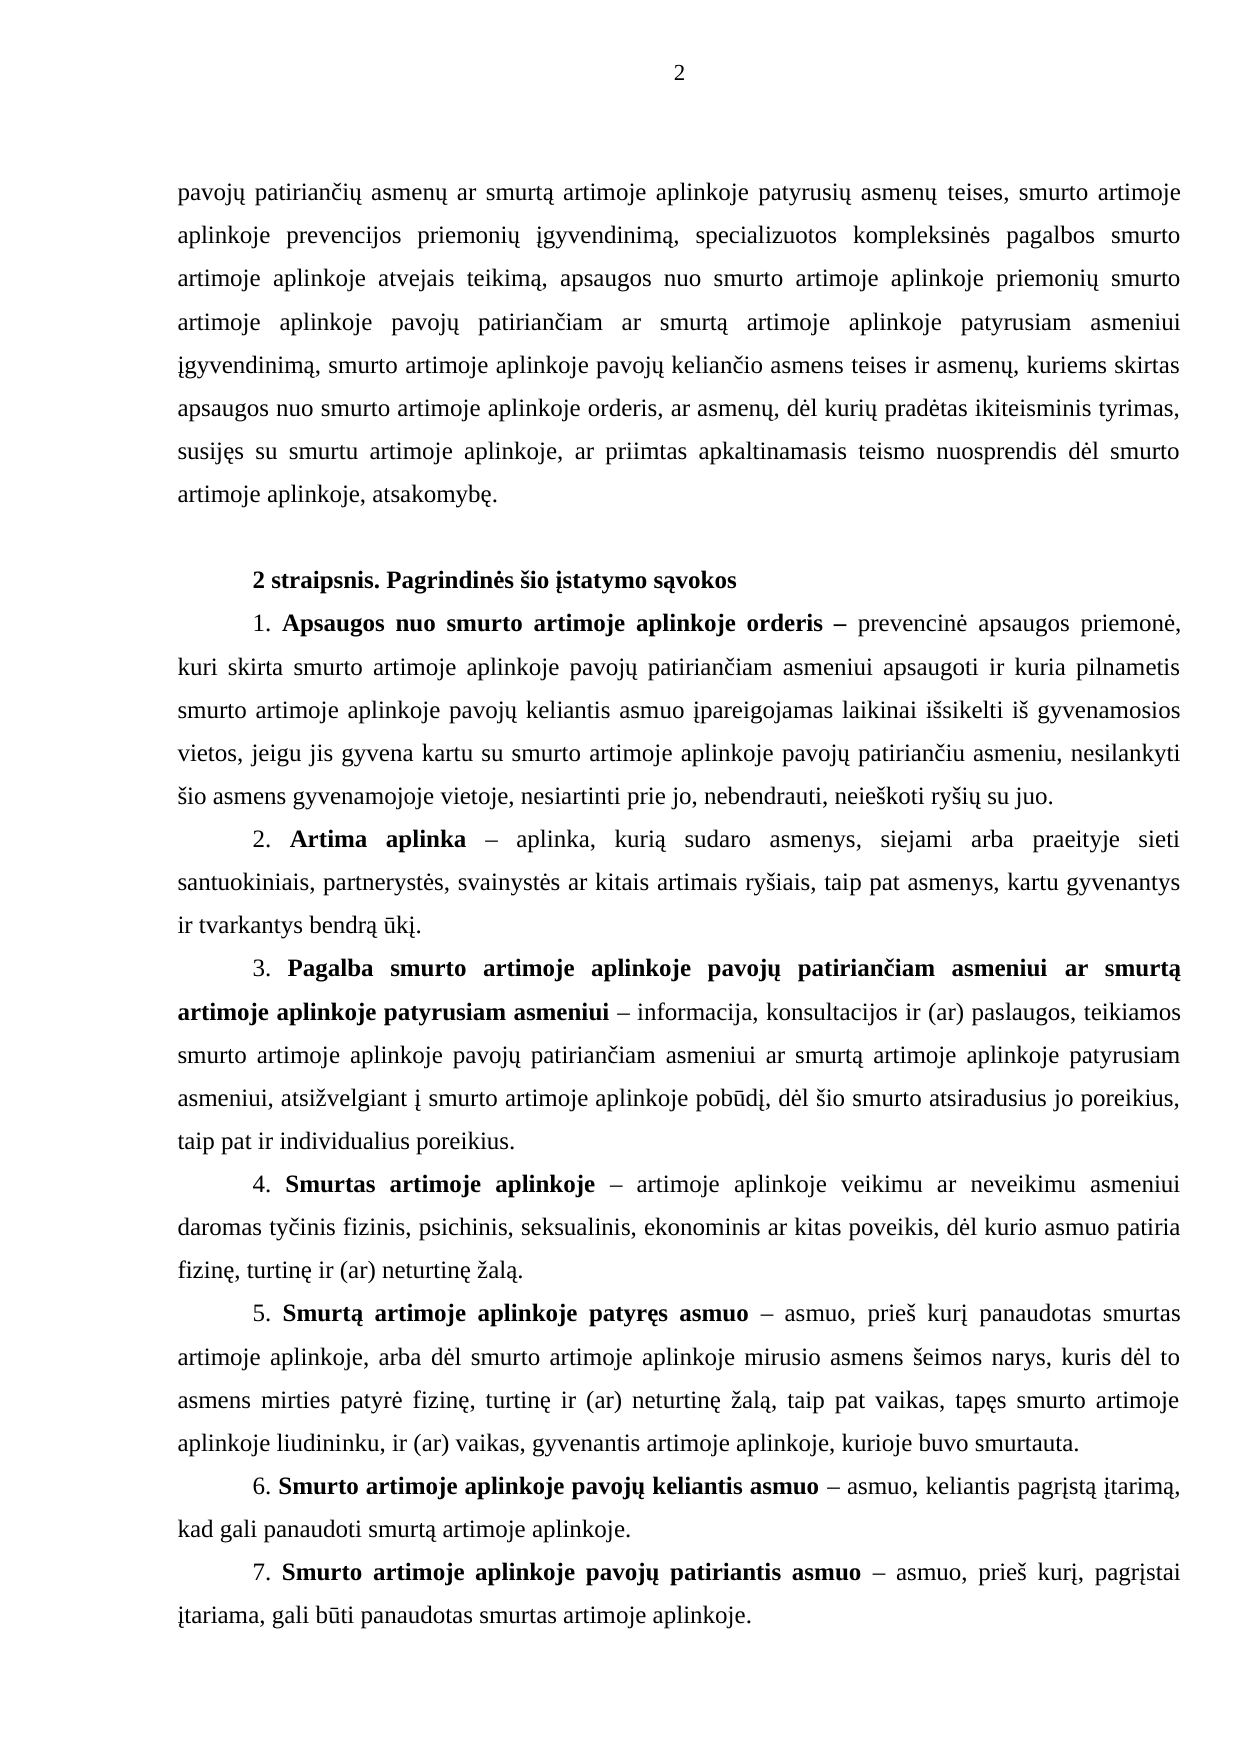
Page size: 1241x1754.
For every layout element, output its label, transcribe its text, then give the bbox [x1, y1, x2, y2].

text 1. Apsaugos nuo smurto artimoje aplinkoje orderis – prevencinė apsaugos priemonė, kuri skirta smurto artimoje aplinkoje pavojų patiriančiam asmeniui apsaugoti ir kuria pilnametis smurto artimoje aplinkoje pavojų keliantis asmuo įpareigojamas laikinai išsikelti iš gyvenamosios vietos, jeigu jis gyvena kartu su smurto artimoje aplinkoje pavojų patiriančiu asmeniu, nesilankyti šio asmens gyvenamojoje vietoje, nesiartinti prie jo, nebendrauti, neieškoti ryšių su juo. [177, 608, 1181, 810]
text 2. Artima aplinka – aplinka, kurią sudaro asmenys, siejami arba praeityje sieti santuokiniais, partnerystės, svainystės ar kitais artimais ryšiais, taip pat asmenys, kartu gyvenantys ir tvarkantys bendrą ūkį. [177, 824, 1181, 939]
text 2 straipsnis. Pagrindinės šio įstatymo sąvokos [177, 565, 1181, 594]
text 4. Smurtas artimoje aplinkoje – artimoje aplinkoje veikimu ar neveikimu asmeniui daromas tyčinis fizinis, psichinis, seksualinis, ekonominis ar kitas poveikis, dėl kurio asmuo patiria fizinę, turtinę ir (ar) neturtinę žalą. [177, 1169, 1181, 1284]
text 3. Pagalba smurto artimoje aplinkoje pavojų patiriančiam asmeniui ar smurtą artimoje aplinkoje patyrusiam asmeniui – informacija, konsultacijos ir (ar) paslaugos, teikiamos smurto artimoje aplinkoje pavojų patiriančiam asmeniui ar smurtą artimoje aplinkoje patyrusiam asmeniui, atsižvelgiant į smurto artimoje aplinkoje pobūdį, dėl šio smurto atsiradusius jo poreikius, taip pat ir individualius poreikius. [177, 953, 1181, 1155]
text 5. Smurtą artimoje aplinkoje patyręs asmuo – asmuo, prieš kurį panaudotas smurtas artimoje aplinkoje, arba dėl smurto artimoje aplinkoje mirusio asmens šeimos narys, kuris dėl to asmens mirties patyrė fizinę, turtinę ir (ar) neturtinę žalą, taip pat vaikas, tapęs smurto artimoje aplinkoje liudininku, ir (ar) vaikas, gyvenantis artimoje aplinkoje, kurioje buvo smurtauta. [177, 1298, 1181, 1457]
text 7. Smurto artimoje aplinkoje pavojų patiriantis asmuo – asmuo, prieš kurį, pagrįstai įtariama, gali būti panaudotas smurtas artimoje aplinkoje. [177, 1557, 1181, 1629]
text pavojų patiriančių asmenų ar smurtą artimoje aplinkoje patyrusių asmenų teises, smurto artimoje aplinkoje prevencijos priemonių įgyvendinimą, specializuotos kompleksinės pagalbos smurto artimoje aplinkoje atvejais teikimą, apsaugos nuo smurto artimoje aplinkoje priemonių smurto artimoje aplinkoje pavojų patiriančiam ar smurtą artimoje aplinkoje patyrusiam asmeniui įgyvendinimą, smurto artimoje aplinkoje pavojų keliančio asmens teises ir asmenų, kuriems skirtas apsaugos nuo smurto artimoje aplinkoje orderis, ar asmenų, dėl kurių pradėtas ikiteisminis tyrimas, susijęs su smurtu artimoje aplinkoje, ar priimtas apkaltinamasis teismo nuosprendis dėl smurto artimoje aplinkoje, atsakomybę. [177, 177, 1181, 508]
text 6. Smurto artimoje aplinkoje pavojų keliantis asmuo – asmuo, keliantis pagrįstą įtarimą, kad gali panaudoti smurtą artimoje aplinkoje. [177, 1471, 1181, 1543]
